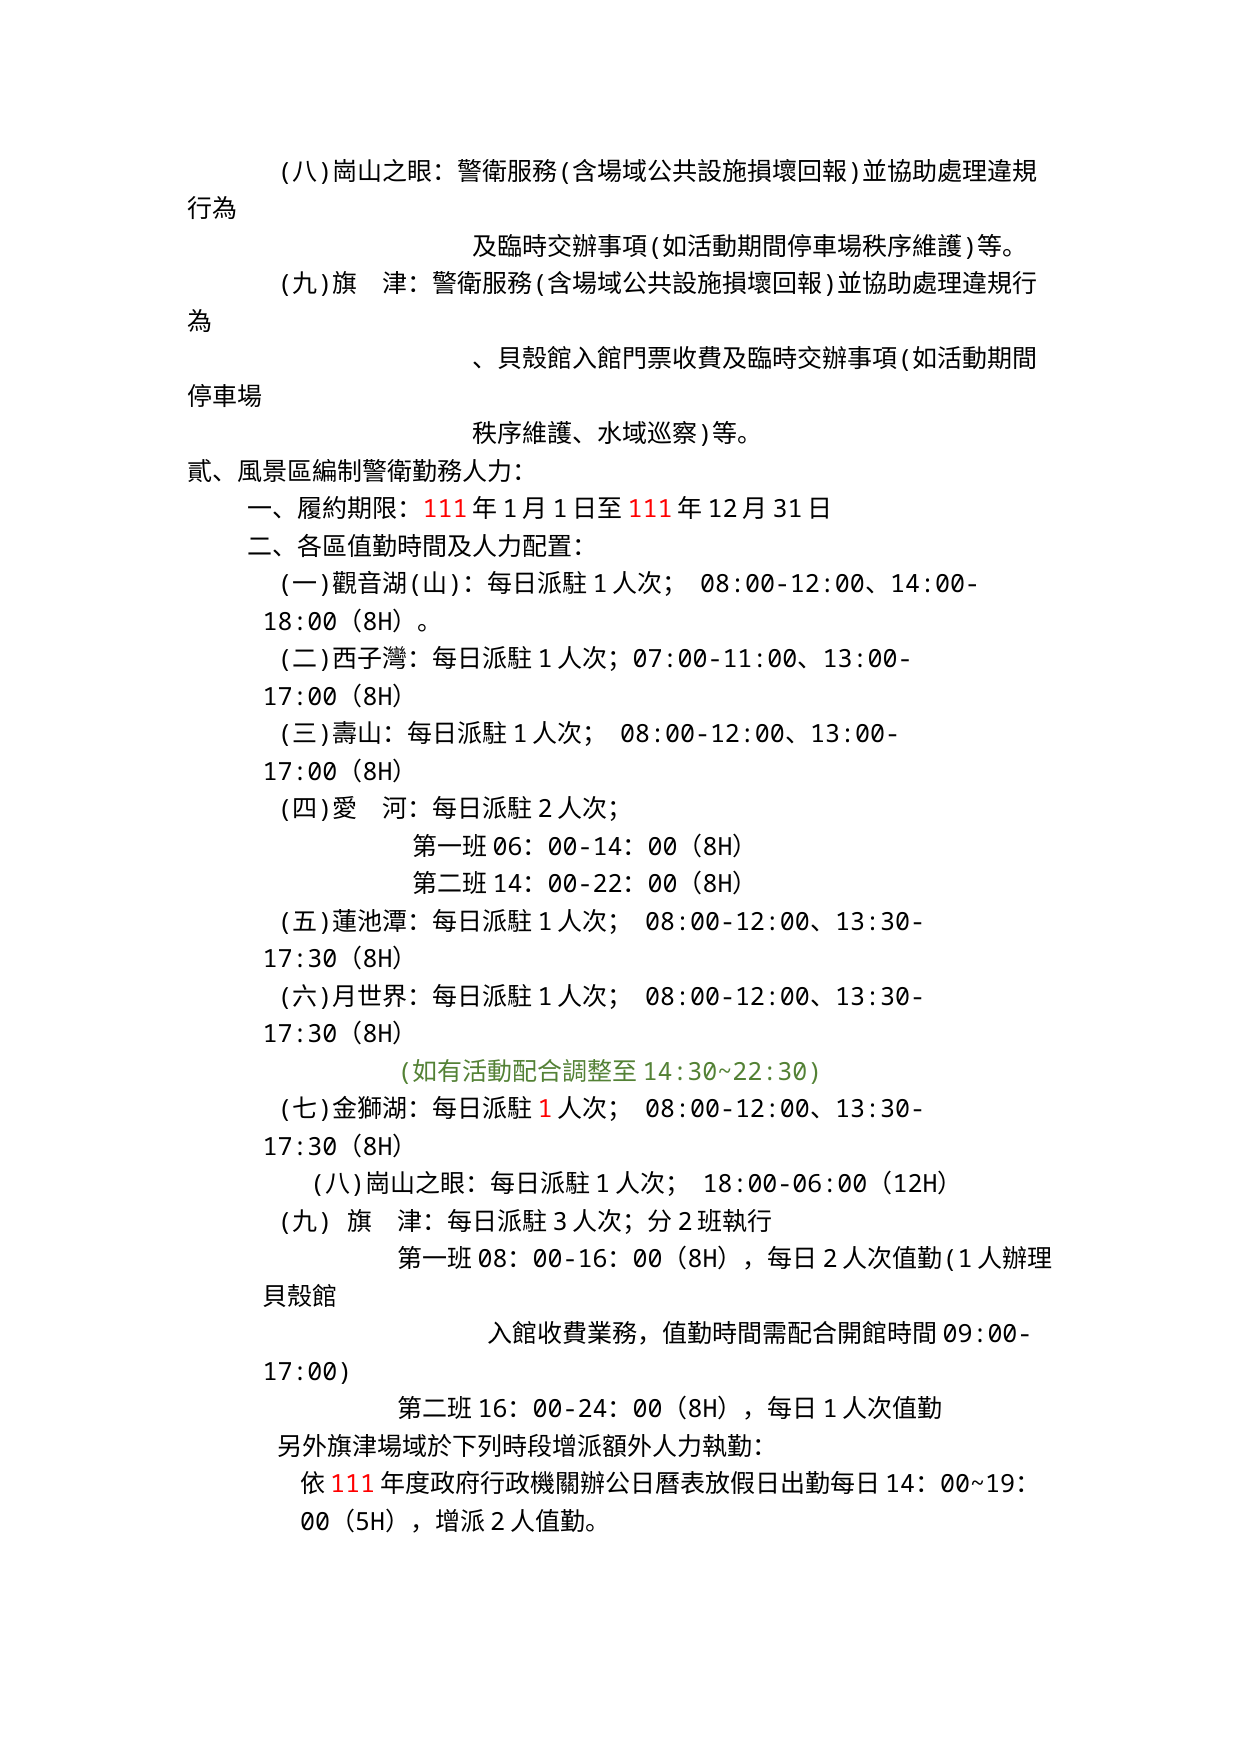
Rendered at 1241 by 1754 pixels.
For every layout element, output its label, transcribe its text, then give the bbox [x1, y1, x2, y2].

text (三)壽山：每日派駐1人次； 08:00-12:00、13:00-17:00（8H） [187, 712, 1053, 787]
text 、貝殼館入館門票收費及臨時交辦事項(如活動期間停車場 [187, 337, 1053, 412]
text 第二班14：00-22：00（8H） [187, 862, 1053, 900]
text 入館收費業務，值勤時間需配合開館時間09:00-17:00) [187, 1312, 1053, 1387]
text (二)西子灣：每日派駐1人次；07:00-11:00、13:00-17:00（8H） [187, 637, 1053, 712]
text 第二班16：00-24：00（8H），每日1人次值勤 [187, 1387, 1053, 1425]
text (六)月世界：每日派駐1人次； 08:00-12:00、13:30-17:30（8H） [187, 975, 1053, 1050]
text (九)旗 津：警衛服務(含場域公共設施損壞回報)並協助處理違規行為 [187, 262, 1053, 337]
text (七)金獅湖：每日派駐1人次； 08:00-12:00、13:30-17:30（8H） [187, 1087, 1053, 1162]
text (九) 旗 津：每日派駐3人次；分2班執行 [187, 1200, 1053, 1237]
text 一、履約期限：111年1月1日至111年12月31日 [187, 487, 1053, 525]
text (如有活動配合調整至14:30~22:30) [187, 1050, 1053, 1087]
text (八)崗山之眼：警衛服務(含場域公共設施損壞回報)並協助處理違規行為 [187, 150, 1053, 225]
text 貳、風景區編制警衛勤務人力： [187, 450, 1053, 487]
text 依111年度政府行政機關辦公日曆表放假日出勤每日14：00~19：00（5H），增派2人值勤。 [300, 1462, 1053, 1537]
text (一)觀音湖(山)：每日派駐1人次； 08:00-12:00、14:00-18:00（8H）。 [187, 562, 1053, 637]
text (四)愛 河：每日派駐2人次； [187, 787, 1053, 825]
text 及臨時交辦事項(如活動期間停車場秩序維護)等。 [187, 225, 1053, 262]
text (五)蓮池潭：每日派駐1人次； 08:00-12:00、13:30-17:30（8H） [187, 900, 1053, 975]
text 另外旗津場域於下列時段增派額外人力執勤： [187, 1425, 1053, 1462]
text 秩序維護、水域巡察)等。 [187, 412, 1053, 450]
text 第一班08：00-16：00（8H），每日2人次值勤(1人辦理貝殼館 [187, 1237, 1053, 1312]
text 二、各區值勤時間及人力配置： [187, 525, 1053, 562]
text (八)崗山之眼：每日派駐1人次； 18:00-06:00（12H） [40, 1162, 1053, 1200]
text 第一班06：00-14：00（8H） [187, 825, 1053, 862]
